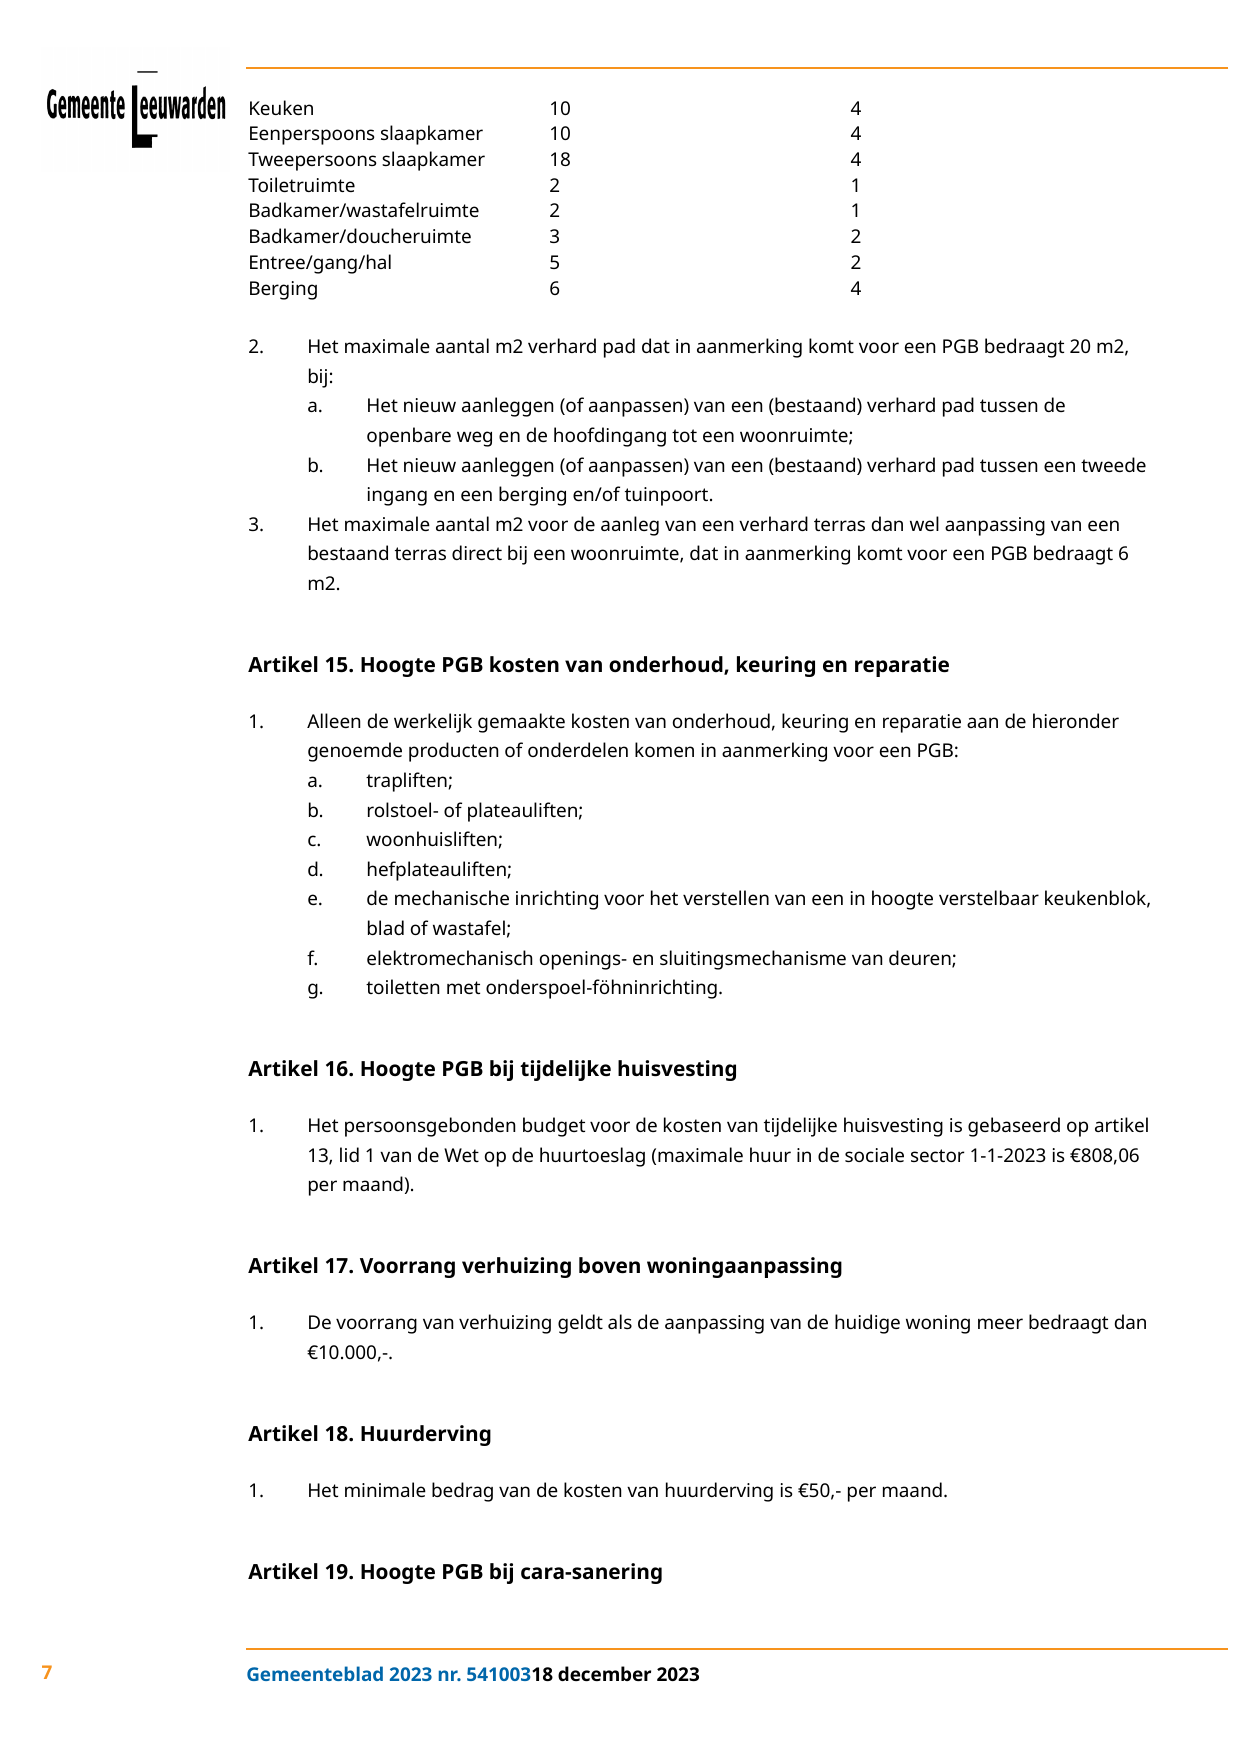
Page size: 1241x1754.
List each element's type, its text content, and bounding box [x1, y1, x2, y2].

list hefplateauliften; [307, 856, 1152, 882]
table_cell 10 [549, 95, 850, 121]
text Artikel 15. Hoogte PGB kosten van onderhoud, keuring en reparatie [248, 650, 1152, 678]
table_cell Berging [248, 275, 549, 301]
table_cell Toiletruimte [248, 172, 549, 198]
text Artikel 17. Voorrang verhuizing boven woningaanpassing [248, 1252, 1152, 1280]
table_cell Eenperspoons slaapkamer [248, 121, 549, 146]
table_cell 6 [549, 275, 850, 301]
text Artikel 19. Hoogte PGB bij cara-sanering [248, 1557, 1152, 1586]
table_cell 1 [850, 172, 1152, 198]
text Artikel 16. Hoogte PGB bij tijdelijke huisvesting [248, 1054, 1152, 1083]
table_cell 4 [850, 146, 1152, 172]
table_cell 3 [549, 224, 850, 249]
table_cell 10 [549, 121, 850, 146]
text Artikel 18. Huurderving [248, 1419, 1152, 1448]
table_cell Tweepersoons slaapkamer [248, 146, 549, 172]
table_cell Keuken [248, 95, 549, 121]
table_cell 2 [549, 198, 850, 223]
list toiletten met onderspoel-föhninrichting. [307, 974, 1152, 1000]
list Het nieuw aanleggen (of aanpassen) van een (bestaand) verhard pad tussen een tweede ingang en een berging en/of tuinpoort. [307, 452, 1152, 507]
table_cell 4 [850, 95, 1152, 121]
table_cell 5 [549, 249, 850, 275]
list rolstoel- of plateauliften; [307, 797, 1152, 823]
table_cell Entree/gang/hal [248, 249, 549, 275]
table_cell 1 [850, 198, 1152, 223]
list Het nieuw aanleggen (of aanpassen) van een (bestaand) verhard pad tussen de openbare weg en de hoofdingang tot een woonruimte; [307, 393, 1152, 448]
table_cell 2 [549, 172, 850, 198]
list Het minimale bedrag van de kosten van huurderving is €50,- per maand. [248, 1477, 1152, 1503]
table_cell Badkamer/wastafelruimte [248, 198, 549, 223]
table_cell 18 [549, 146, 850, 172]
list elektromechanisch openings- en sluitingsmechanisme van deuren; [307, 945, 1152, 971]
list Alleen de werkelijk gemaakte kosten van onderhoud, keuring en reparatie aan de hieronder genoemde producten of onderdelen komen in aanmerking voor een PGB: [248, 708, 1152, 763]
table_cell 4 [850, 121, 1152, 146]
table_cell 2 [850, 224, 1152, 249]
picture [41, 47, 231, 172]
list Het maximale aantal m2 verhard pad dat in aanmerking komt voor een PGB bedraagt 20 m2, bij: [248, 333, 1152, 389]
list trapliften; [307, 767, 1152, 793]
list de mechanische inrichting voor het verstellen van een in hoogte verstelbaar keukenblok, blad of wastafel; [307, 886, 1152, 941]
list Het persoonsgebonden budget voor de kosten van tijdelijke huisvesting is gebaseerd op artikel 13, lid 1 van de Wet op de huurtoeslag (maximale huur in de sociale sector 1-1-2023 is €808,06 per maand). [248, 1112, 1152, 1197]
table_cell Badkamer/doucheruimte [248, 224, 549, 249]
table_cell 2 [850, 249, 1152, 275]
list De voorrang van verhuizing geldt als de aanpassing van de huidige woning meer bedraagt dan €10.000,-. [248, 1309, 1152, 1365]
table_cell 4 [850, 275, 1152, 301]
list woonhuisliften; [307, 826, 1152, 852]
list Het maximale aantal m2 voor de aanleg van een verhard terras dan wel aanpassing van een bestaand terras direct bij een woonruimte, dat in aanmerking komt voor een PGB bedraagt 6 m2. [248, 511, 1152, 596]
